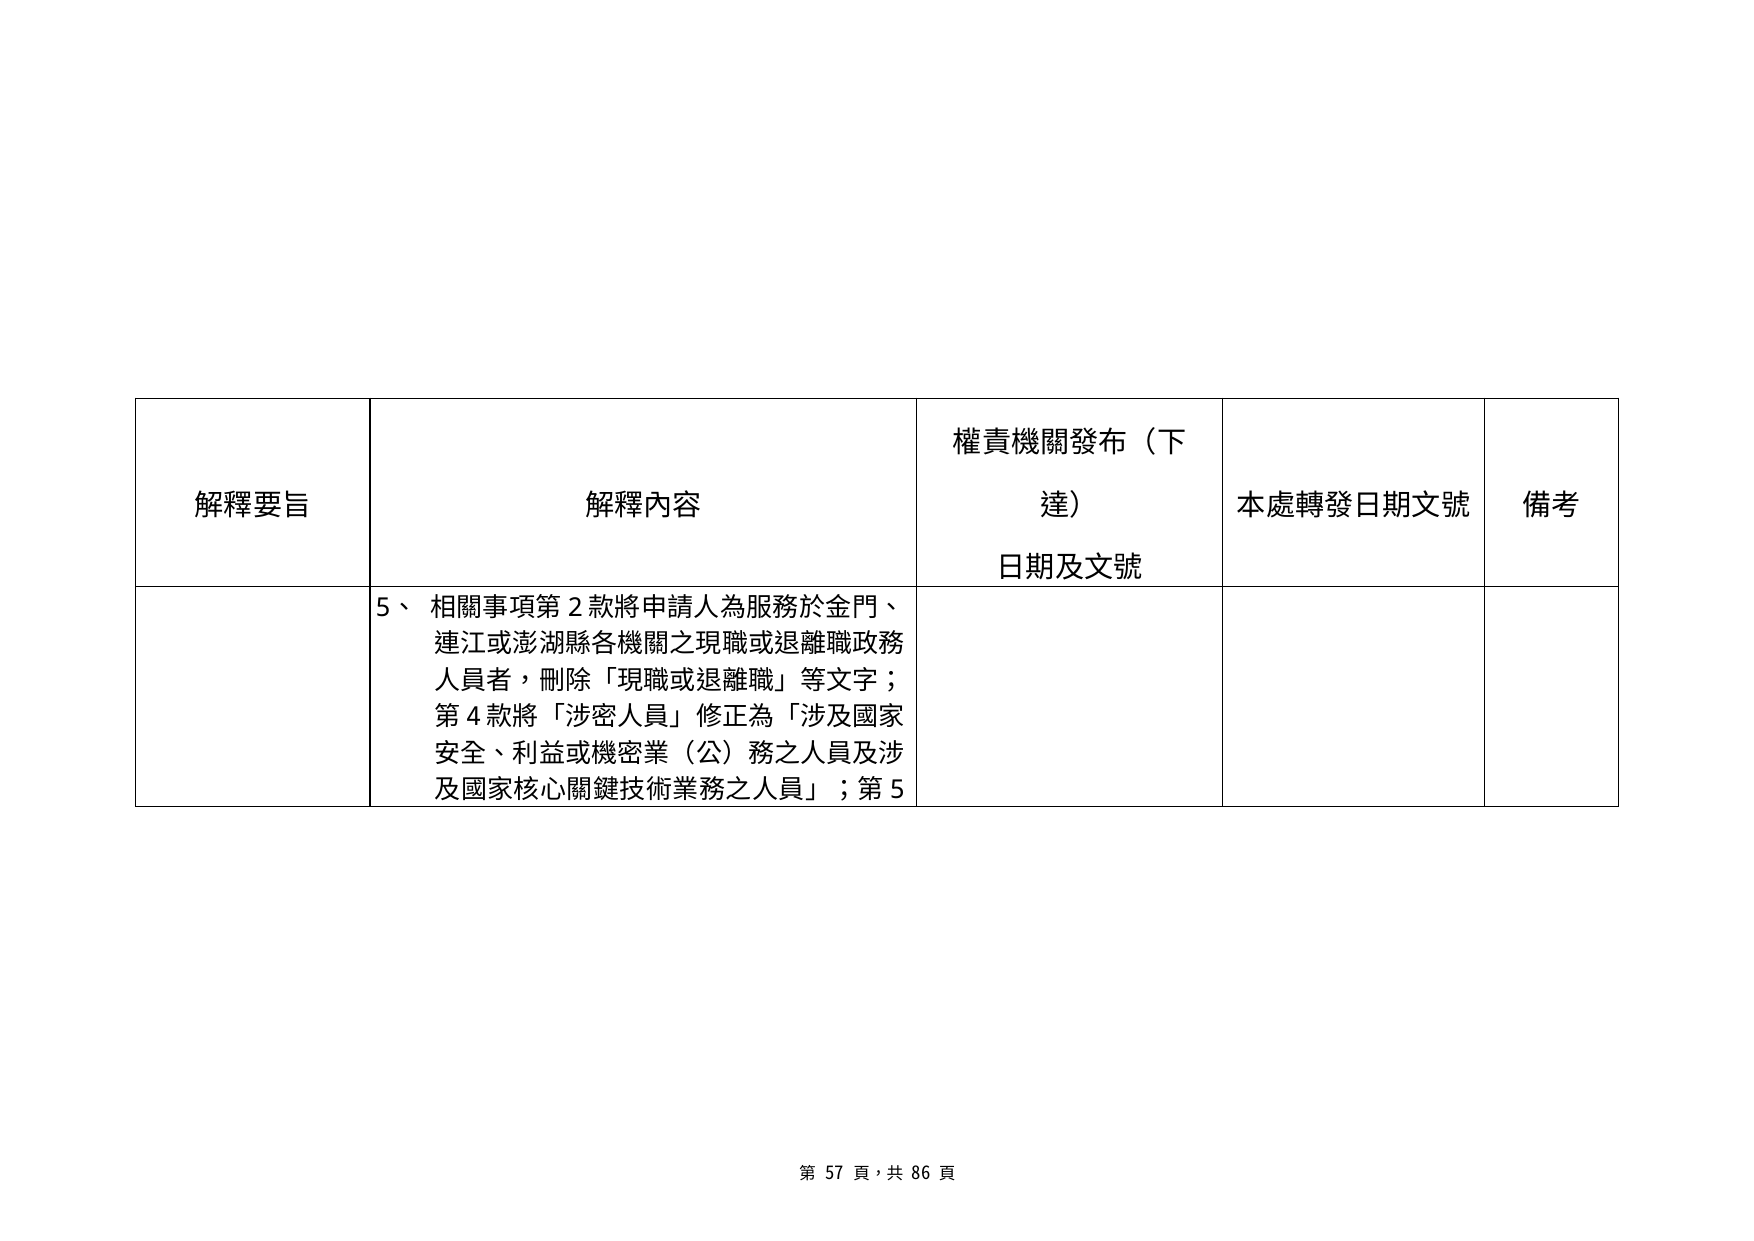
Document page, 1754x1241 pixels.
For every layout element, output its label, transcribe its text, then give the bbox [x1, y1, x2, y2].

table_header 備考 [1485, 399, 1618, 586]
table_cell 配合「臺灣地區公務員及特定身分人員進入大陸地區許可辦法」經內政部112年4月26日修正發布及實際業務需要，修正「臺灣地區公務員及特定身分人員赴大陸地區線上須知」，修正重點如下： 適用對象第2款將「涉及國家安全、利益或機密人員」修正為「涉及國家安全、利益或機密業（公）務之人員及涉及國家核心關鍵技術業務之人員」；第3款將仍在管制赴大陸地區期間之退離職「涉及國家安全、利益或機密人員」修正為「涉及國家安全、利益或機密業（公）務之人員或受委託、補助、出資終止之涉及國家核心關鍵技術業務之人員」。（修正第2點） 申請事由第1款將「涉及國家安全、利益或機密人員」修正為「涉及國家安全、利益或機密業（公）務之人員及涉及國家核心關鍵技術業務之人員」。（修正第3點） 申請程序第1款將「委託機關或其授權機關申請」修正為「委託、補助、出資機關（構）或其授權機關申請」；將「退離職人員」修正為「退離職人員或受委託、補助、出資終止之人員」。（修正第4點） 應備文件第2款將其他有助說明活動性質之文件增訂「同行團員名單」等字；第4款增訂「申請人兼具其他限制身分者，應檢附其他限制機關出具之赴大陸地區同意函」。（修正第5點） 相關事項第2款將申請人為服務於金門、連江或澎湖縣各機關之現職或退離職政務人員者，刪除「現職或退離職」等文字；第4款將「涉密人員」修正為「涉及國家安全、利益或機密業（公）務之人員及涉及國家核心關鍵技術業務之人員」；第5款增訂「行程（日期、天數或活動內容）變更者，應於赴大陸地區前或行程變更前至線上系統申請變更行程」；第6款增訂「申請機關應於收到申請人送交赴陸人員返臺通報表後七個工作日內，將通報表上傳至線上系統」。（修正第6點） [371, 587, 916, 806]
table_header 解釋要旨 [136, 399, 369, 586]
table_cell [1485, 587, 1618, 806]
table_cell [917, 587, 1222, 806]
table_header 本處轉發日期文號 [1223, 399, 1484, 586]
table_cell [1223, 587, 1484, 806]
table_cell [136, 587, 369, 806]
table_header 解釋內容 [371, 399, 916, 586]
table_header 權責機關發布（下達） 日期及文號 [917, 399, 1222, 586]
